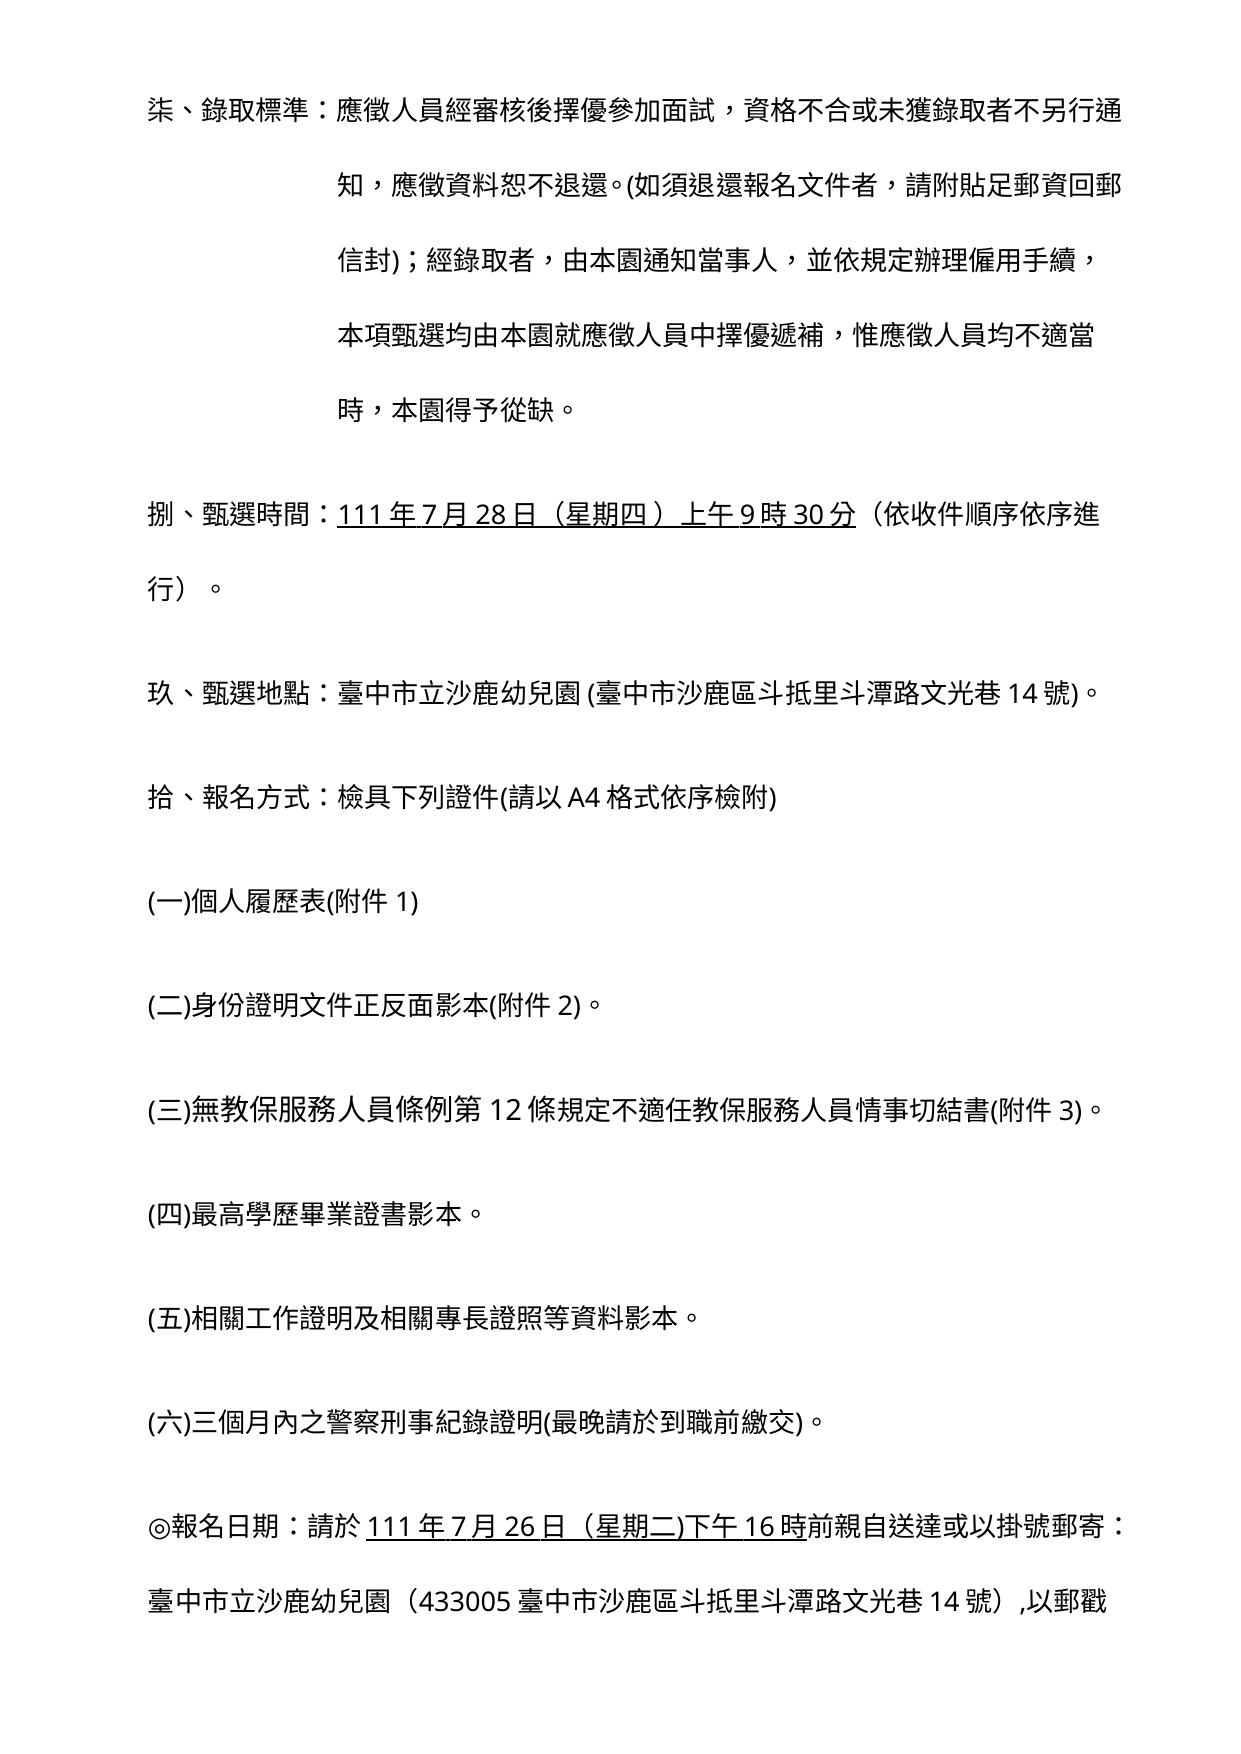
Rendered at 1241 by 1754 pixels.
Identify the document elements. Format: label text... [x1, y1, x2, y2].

text (三)無教保服務人員條例第12條規定不適任教保服務人員情事切結書(附件 3)。 [148, 1071, 1122, 1146]
text (五)相關工作證明及相關專長證照等資料影本。 [148, 1279, 1122, 1354]
text 玖、甄選地點：臺中市立沙鹿幼兒園 (臺中市沙鹿區斗抵里斗潭路文光巷14號)。 [148, 654, 1122, 729]
text 柒、錄取標準：應徵人員經審核後擇優參加面試，資格不合或未獲錄取者不另行通知，應徵資料恕不退還。(如須退還報名文件者，請附貼足郵資回郵信封)；經錄取者，由本園通知當事人，並依規定辦理僱用手續，本項甄選均由本園就應徵人員中擇優遞補，惟應徵人員均不適當時，本園得予從缺。 [148, 71, 1122, 446]
text (四)最高學歷畢業證書影本。 [148, 1175, 1122, 1250]
text (二)身份證明文件正反面影本(附件 2)。 [148, 967, 1122, 1042]
text (一)個人履歷表(附件 1) [148, 862, 1122, 937]
text 捌、甄選時間：111年7月28日（星期四 ）上午9時30分（依收件順序依序進行）。 [148, 475, 1122, 625]
text ◎報名日期：請於111年7月26日（星期二)下午16時前親自送達或以掛號郵寄：臺中市立沙鹿幼兒園（433005臺中市沙鹿區斗抵里斗潭路文光巷14號）,以郵戳為憑，逾期不予受理。信封上請註明「應徵代理職員」，聯絡電話：04-26354853#33謝小姐 [148, 1487, 1122, 1637]
text 拾、報名方式：檢具下列證件(請以A4格式依序檢附) [148, 758, 1122, 833]
text (六)三個月內之警察刑事紀錄證明(最晚請於到職前繳交)。 [148, 1383, 1122, 1458]
